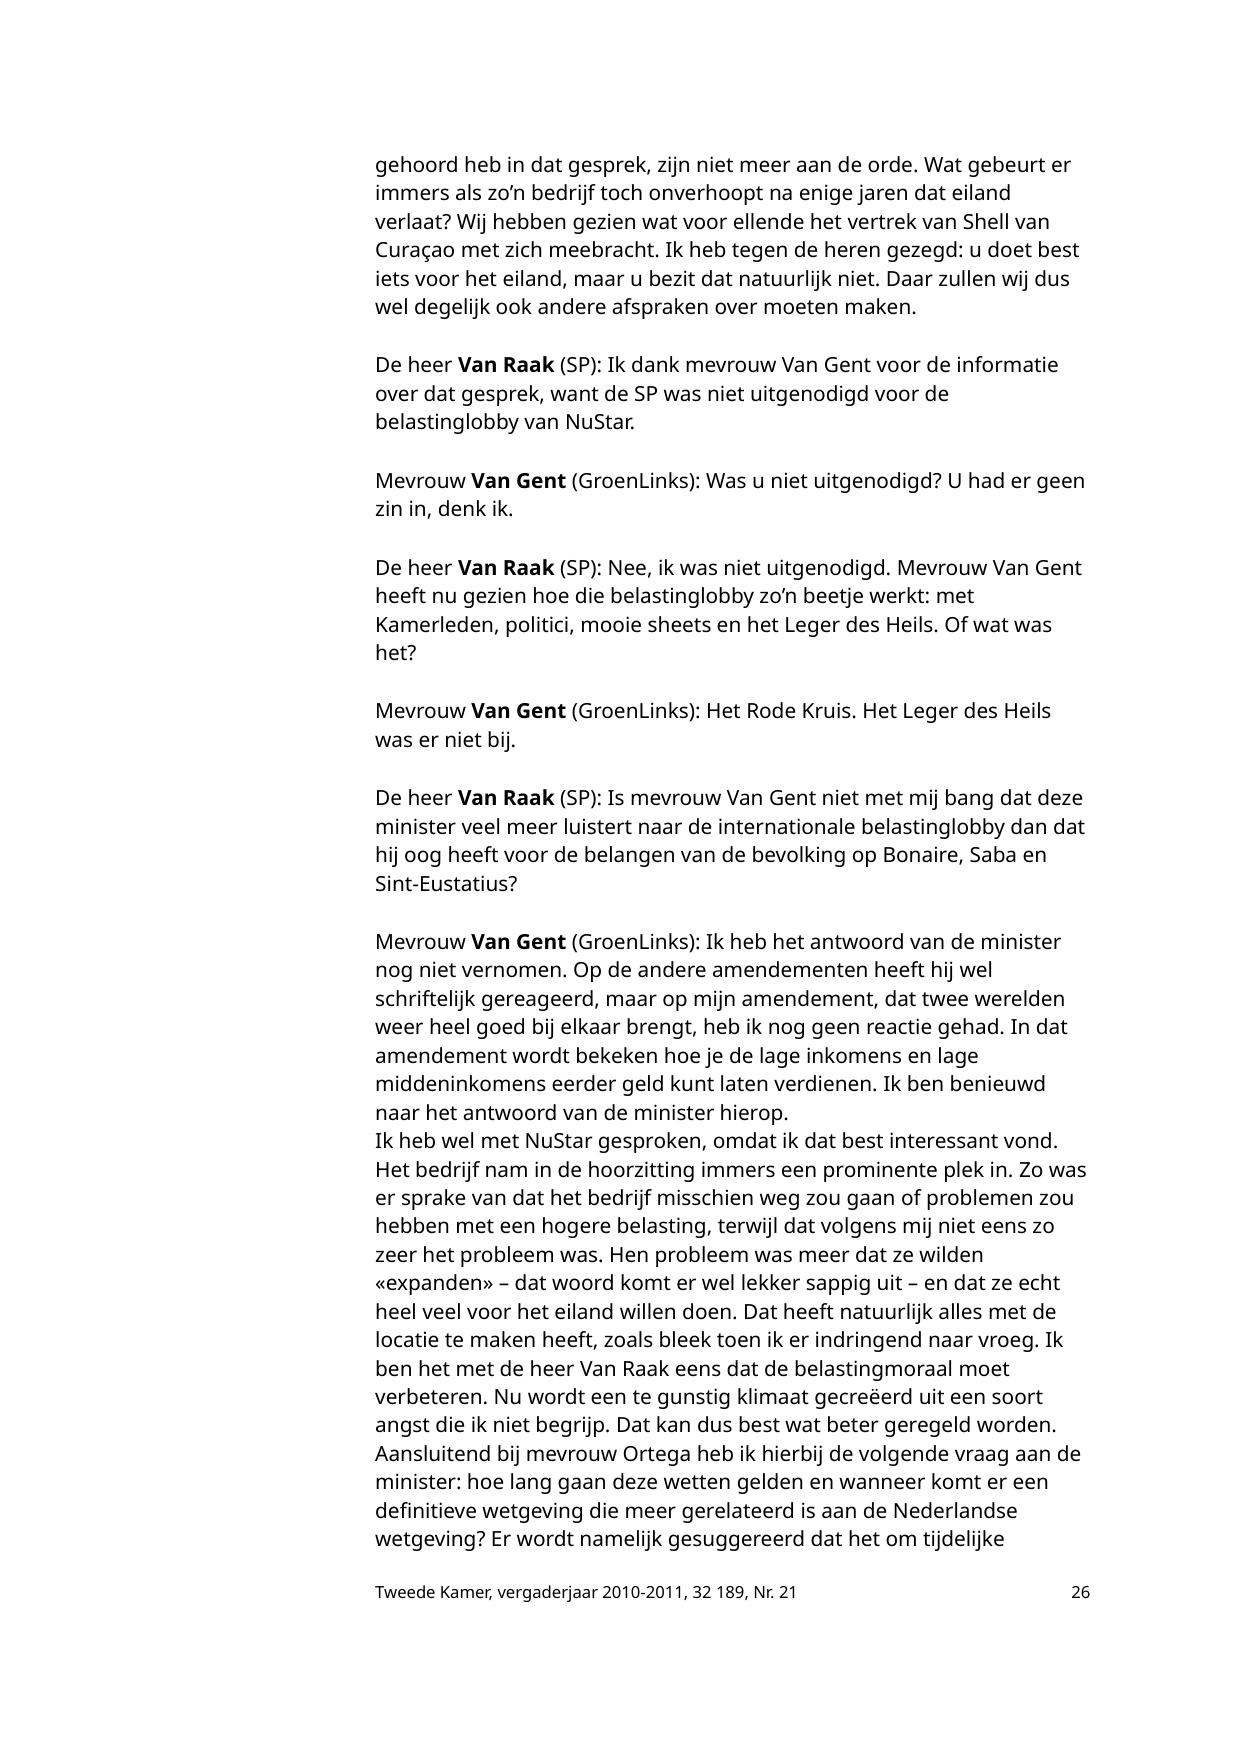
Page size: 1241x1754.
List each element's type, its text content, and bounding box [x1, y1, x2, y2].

text Mevrouw Van Gent (GroenLinks): Was u niet uitgenodigd? U had er geen zin in, denk ik. [375, 466, 1090, 523]
text Mevrouw Van Gent (GroenLinks): Ik heb het antwoord van de minister nog niet vernomen. Op de andere amendementen heeft hij wel schriftelijk gereageerd, maar op mijn amendement, dat twee werelden weer heel goed bij elkaar brengt, heb ik nog geen reactie gehad. In dat amendement wordt bekeken hoe je de lage inkomens en lage middeninkomens eerder geld kunt laten verdienen. Ik ben benieuwd naar het antwoord van de minister hierop. [375, 927, 1090, 1126]
text De heer Van Raak (SP): Nee, ik was niet uitgenodigd. Mevrouw Van Gent heeft nu gezien hoe die belastinglobby zo’n beetje werkt: met Kamerleden, politici, mooie sheets en het Leger des Heils. Of wat was het? [375, 553, 1090, 667]
text gehoord heb in dat gesprek, zijn niet meer aan de orde. Wat gebeurt er immers als zo’n bedrijf toch onverhoopt na enige jaren dat eiland verlaat? Wij hebben gezien wat voor ellende het vertrek van Shell van Curaçao met zich meebracht. Ik heb tegen de heren gezegd: u doet best iets voor het eiland, maar u bezit dat natuurlijk niet. Daar zullen wij dus wel degelijk ook andere afspraken over moeten maken. [375, 150, 1090, 321]
text De heer Van Raak (SP): Ik dank mevrouw Van Gent voor de informatie over dat gesprek, want de SP was niet uitgenodigd voor de belastinglobby van NuStar. [375, 351, 1090, 436]
text De heer Van Raak (SP): Is mevrouw Van Gent niet met mij bang dat deze minister veel meer luistert naar de internationale belastinglobby dan dat hij oog heeft voor de belangen van de bevolking op Bonaire, Saba en Sint-Eustatius? [375, 783, 1090, 897]
text Ik heb wel met NuStar gesproken, omdat ik dat best interessant vond. Het bedrijf nam in de hoorzitting immers een prominente plek in. Zo was er sprake van dat het bedrijf misschien weg zou gaan of problemen zou hebben met een hogere belasting, terwijl dat volgens mij niet eens zo zeer het probleem was. Hen probleem was meer dat ze wilden «expanden» – dat woord komt er wel lekker sappig uit – en dat ze echt heel veel voor het eiland willen doen. Dat heeft natuurlijk alles met de locatie te maken heeft, zoals bleek toen ik er indringend naar vroeg. Ik ben het met de heer Van Raak eens dat de belastingmoraal moet verbeteren. Nu wordt een te gunstig klimaat gecreëerd uit een soort angst die ik niet begrijp. Dat kan dus best wat beter geregeld worden. Aansluitend bij mevrouw Ortega heb ik hierbij de volgende vraag aan de minister: hoe lang gaan deze wetten gelden en wanneer komt er een definitieve wetgeving die meer gerelateerd is aan de Nederlandse wetgeving? Er wordt namelijk gesuggereerd dat het om tijdelijke [375, 1126, 1090, 1553]
text Mevrouw Van Gent (GroenLinks): Het Rode Kruis. Het Leger des Heils was er niet bij. [375, 697, 1090, 753]
